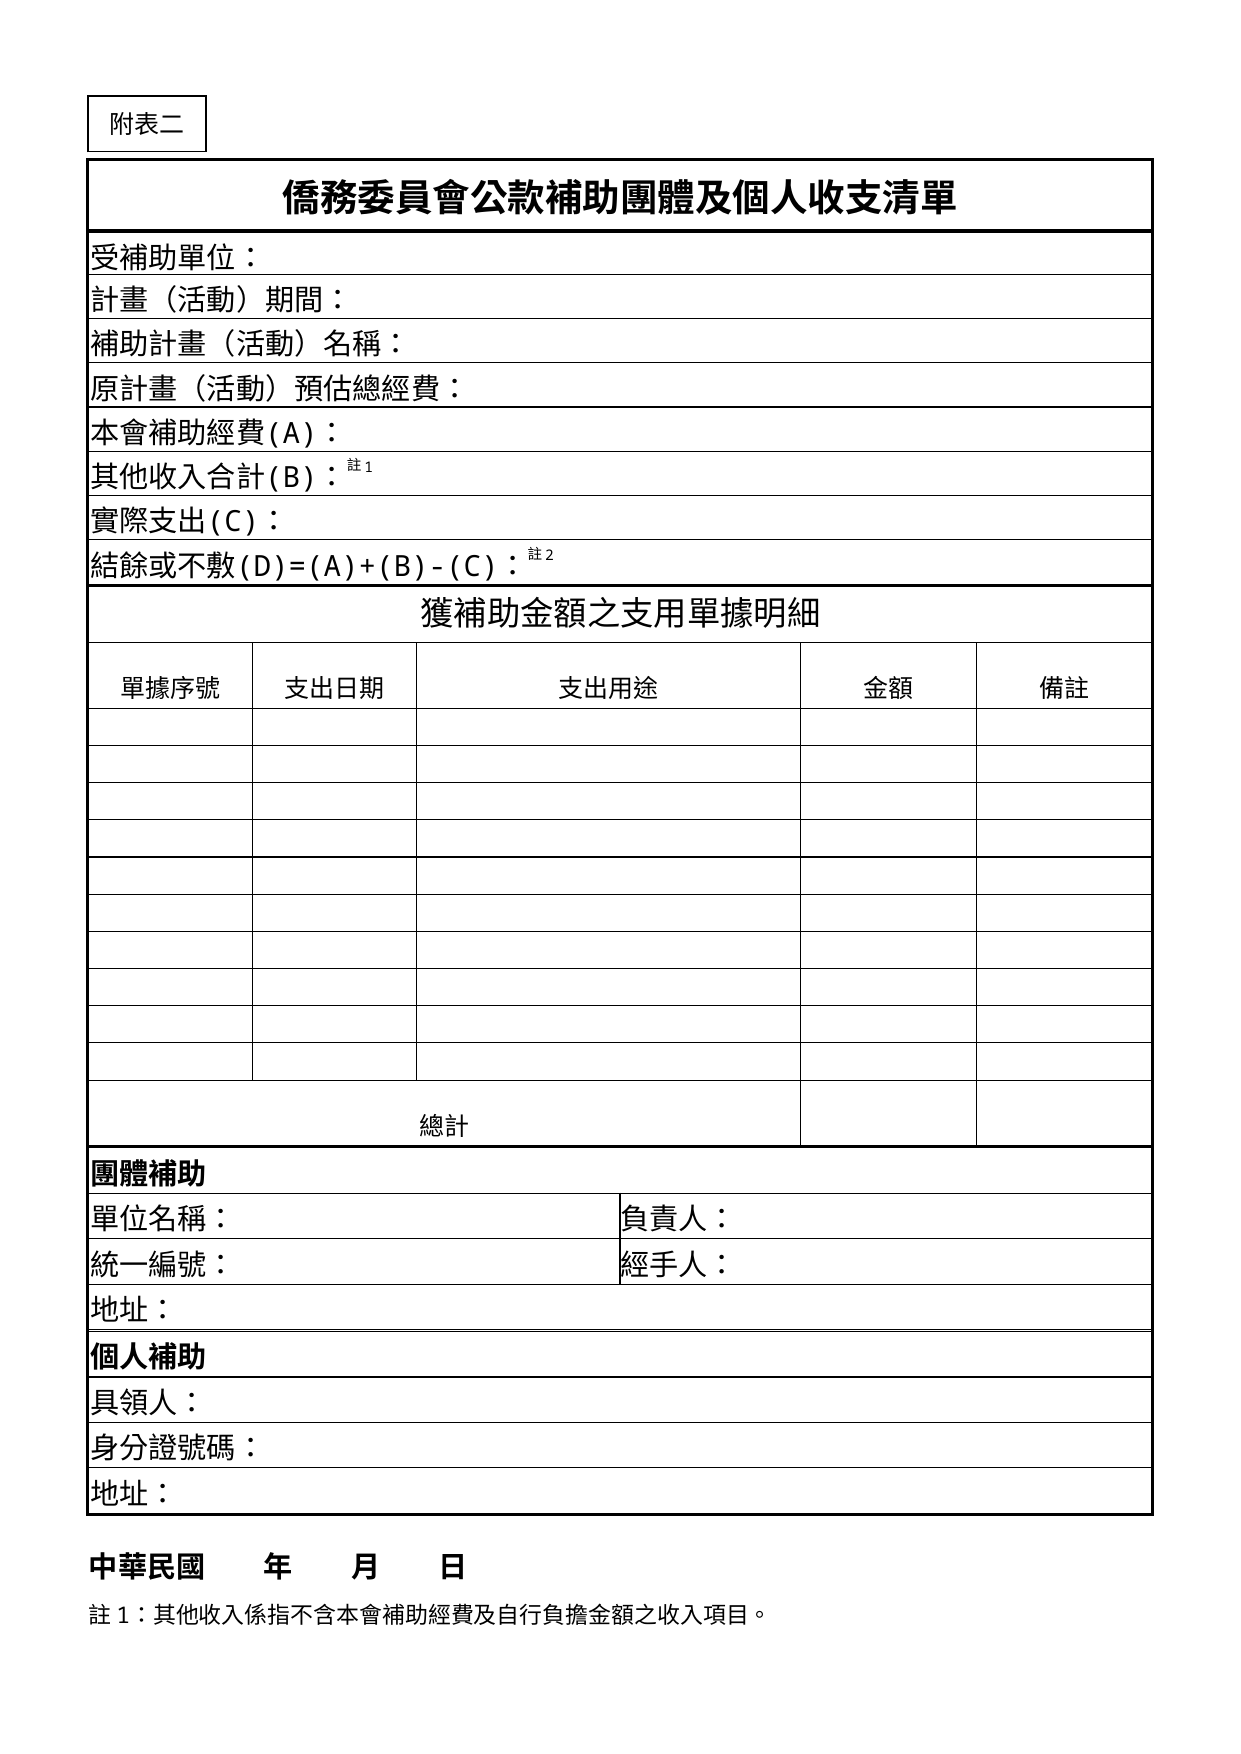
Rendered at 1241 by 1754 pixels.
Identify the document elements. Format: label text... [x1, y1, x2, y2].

table_cell [977, 1006, 1151, 1042]
table_cell [977, 1081, 1151, 1145]
table_cell [977, 783, 1151, 819]
table_cell [253, 895, 416, 931]
table_cell [253, 783, 416, 819]
table_cell 計畫（活動）期間： [89, 275, 1151, 318]
table_cell 身分證號碼： [89, 1423, 1151, 1467]
table_cell [417, 932, 800, 968]
table_cell [977, 858, 1151, 893]
table_cell 負責人： [621, 1194, 1151, 1238]
table_cell [801, 783, 976, 819]
table_cell 其他收入合計(B)：註1 [89, 452, 1151, 495]
table_cell 地址： [89, 1285, 1151, 1329]
table_cell [417, 1043, 800, 1079]
table_cell [977, 969, 1151, 1005]
table_cell 本會補助經費(A)： [89, 408, 1151, 451]
table_cell [89, 1006, 252, 1042]
table_cell 實際支出(C)： [89, 496, 1151, 539]
text 附表二 [104, 104, 190, 140]
table_cell [89, 709, 252, 745]
table_cell 金額 [801, 643, 976, 708]
table_cell 地址： [89, 1468, 1151, 1513]
table_cell [89, 820, 252, 856]
text 註1：其他收入係指不含本會補助經費及自行負擔金額之收入項目。 [89, 1597, 1152, 1630]
table_cell 支出日期 [253, 643, 416, 708]
table_cell 統一編號： [89, 1239, 619, 1283]
table_cell 具領人： [89, 1378, 1151, 1422]
table_cell [801, 709, 976, 745]
table_cell [253, 932, 416, 968]
table_cell [801, 1043, 976, 1079]
table_cell [977, 746, 1151, 782]
table_cell [801, 969, 976, 1005]
table_cell [89, 932, 252, 968]
table_cell [417, 969, 800, 1005]
table_cell 經手人： [621, 1239, 1151, 1283]
table_cell [977, 1043, 1151, 1079]
table_cell [977, 820, 1151, 856]
table_cell [417, 1006, 800, 1042]
table_cell [253, 1043, 416, 1079]
table_cell [417, 895, 800, 931]
table_cell 補助計畫（活動）名稱： [89, 319, 1151, 362]
table_cell [977, 709, 1151, 745]
table_cell [801, 820, 976, 856]
table_cell 單據序號 [89, 643, 252, 708]
table_cell [89, 1043, 252, 1079]
table_cell 備註 [977, 643, 1151, 708]
table_cell [417, 746, 800, 782]
table_cell [89, 895, 252, 931]
table_cell [253, 858, 416, 893]
table_cell 受補助單位： [89, 233, 1151, 273]
table_cell [801, 858, 976, 893]
table_cell [417, 858, 800, 893]
table_cell 總計 [89, 1081, 800, 1145]
table_cell 獲補助金額之支用單據明細 [89, 587, 1151, 642]
table_cell [977, 932, 1151, 968]
table_cell [89, 969, 252, 1005]
table_cell [801, 1081, 976, 1145]
table_cell [89, 746, 252, 782]
table_cell [801, 1006, 976, 1042]
table_cell [417, 820, 800, 856]
table_cell [801, 895, 976, 931]
table_cell [253, 969, 416, 1005]
table_cell [253, 746, 416, 782]
table_cell [253, 709, 416, 745]
text 中華民國 年 月 日 [89, 1523, 1152, 1586]
table_cell [253, 820, 416, 856]
table_cell [417, 783, 800, 819]
table_cell [801, 932, 976, 968]
table_cell 原計畫（活動）預估總經費： [89, 363, 1151, 406]
table_cell [89, 783, 252, 819]
table_cell [89, 858, 252, 893]
table_cell [417, 709, 800, 745]
table_cell [801, 746, 976, 782]
table_header 僑務委員會公款補助團體及個人收支清單 [89, 161, 1151, 229]
table_cell 團體補助 [89, 1148, 1151, 1193]
table_cell 支出用途 [417, 643, 800, 708]
table_cell [977, 895, 1151, 931]
table_cell 結餘或不敷(D)=(A)+(B)-(C)：註2 [89, 540, 1151, 583]
table_cell 個人補助 [89, 1332, 1151, 1376]
table_cell [253, 1006, 416, 1042]
table_cell 單位名稱： [89, 1194, 619, 1238]
